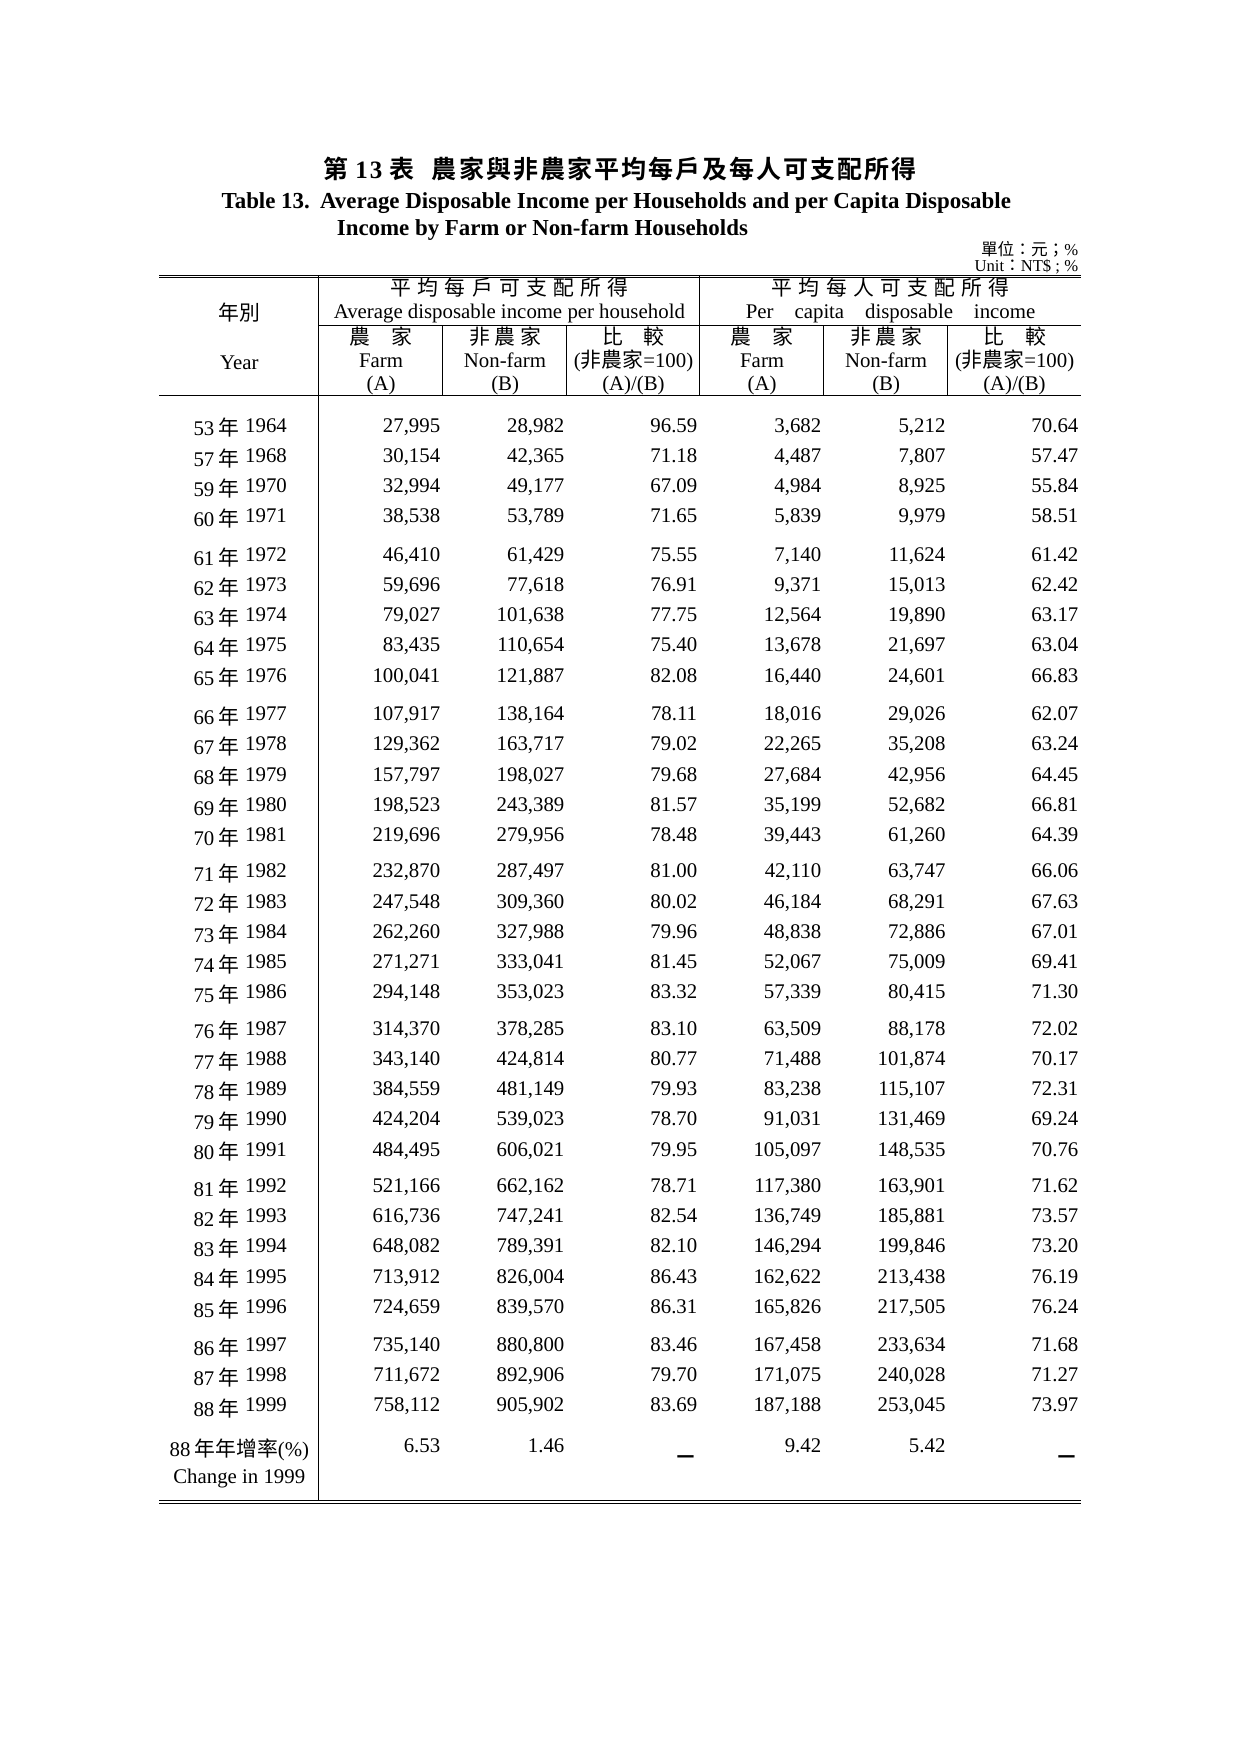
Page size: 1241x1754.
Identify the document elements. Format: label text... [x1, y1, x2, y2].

table_cell 39,443 [700, 821, 824, 851]
table_cell 64.39 [948, 821, 1081, 851]
table_cell 1989 [242, 1075, 318, 1105]
table_cell 9.42 [700, 1433, 824, 1488]
table_cell 82.54 [567, 1202, 700, 1232]
table_cell 78.11 [567, 700, 700, 730]
table_cell 9,371 [700, 571, 824, 601]
table_cell 75.40 [567, 631, 700, 662]
table_cell 年別 [159, 278, 318, 325]
table_cell 333,041 [443, 948, 567, 978]
table_cell 79年 [159, 1105, 242, 1136]
table_cell 84年 [159, 1263, 242, 1293]
table_cell 484,495 [319, 1136, 443, 1166]
table_cell 110,654 [443, 631, 567, 662]
table_cell 76.24 [948, 1293, 1081, 1323]
table_cell 121,887 [443, 662, 567, 692]
table_cell 63.04 [948, 631, 1081, 662]
table_cell [242, 533, 318, 541]
table_cell 66.81 [948, 791, 1081, 821]
table_cell 87年 [159, 1362, 242, 1392]
table_cell 81.57 [567, 791, 700, 821]
table_cell 67.63 [948, 888, 1081, 918]
table_cell 78.48 [567, 821, 700, 851]
table_cell [159, 533, 242, 541]
table_cell 83.10 [567, 1015, 700, 1045]
table_cell 48,838 [700, 918, 824, 948]
table_cell 343,140 [319, 1045, 443, 1075]
table_cell 138,164 [443, 700, 567, 730]
table_cell [567, 1422, 700, 1432]
table_cell 481,149 [443, 1075, 567, 1105]
table_cell 76.19 [948, 1263, 1081, 1293]
table_cell 71,488 [700, 1045, 824, 1075]
table_cell 163,717 [443, 730, 567, 761]
table_cell 66.83 [948, 662, 1081, 692]
table_cell 1998 [242, 1362, 318, 1392]
table_cell 1977 [242, 700, 318, 730]
table_cell 67.01 [948, 918, 1081, 948]
table_cell 1968 [242, 442, 318, 472]
table_cell [567, 692, 700, 700]
table_cell 比 較 (非農家=100) (A)/(B) [567, 326, 699, 395]
table_cell 比 較 (非農家=100) (A)/(B) [948, 326, 1081, 395]
table_cell 21,697 [824, 631, 948, 662]
table_cell 101,874 [824, 1045, 948, 1075]
table_cell 57.47 [948, 442, 1081, 472]
table_cell 233,634 [824, 1331, 948, 1362]
table_cell 平均每人可支配所得 Per capita disposable income [700, 278, 1081, 325]
table_cell 880,800 [443, 1331, 567, 1362]
table_cell [242, 1009, 318, 1015]
table_cell 758,112 [319, 1392, 443, 1422]
table_cell 1997 [242, 1331, 318, 1362]
table_cell Year [159, 325, 318, 395]
table_cell [824, 1422, 948, 1432]
table_cell 1990 [242, 1105, 318, 1136]
table_cell [242, 851, 318, 857]
table_cell 71.27 [948, 1362, 1081, 1392]
table_cell 29,026 [824, 700, 948, 730]
table_cell 88,178 [824, 1015, 948, 1045]
table_cell 826,004 [443, 1263, 567, 1293]
table_cell 232,870 [319, 858, 443, 888]
table_cell 253,045 [824, 1392, 948, 1422]
table_cell [948, 692, 1081, 700]
table_cell 1991 [242, 1136, 318, 1166]
table_cell 24,601 [824, 662, 948, 692]
table_cell 66年 [159, 700, 242, 730]
table_cell 73.57 [948, 1202, 1081, 1232]
table_cell 73年 [159, 918, 242, 948]
table_cell [824, 396, 948, 412]
table_cell 148,535 [824, 1136, 948, 1166]
table_cell [700, 1323, 824, 1331]
table_cell 79.70 [567, 1362, 700, 1392]
table_cell 83,238 [700, 1075, 824, 1105]
table_cell 88年 [159, 1392, 242, 1422]
table_cell 1976 [242, 662, 318, 692]
table_cell 69年 [159, 791, 242, 821]
table_cell [700, 1422, 824, 1432]
table_cell [567, 1323, 700, 1331]
table_cell 713,912 [319, 1263, 443, 1293]
table_cell 72,886 [824, 918, 948, 948]
table_cell [319, 1422, 443, 1432]
table_cell 63,509 [700, 1015, 824, 1045]
table_cell 839,570 [443, 1293, 567, 1323]
table_cell 79.95 [567, 1136, 700, 1166]
table_cell 73.20 [948, 1233, 1081, 1263]
table_cell 71年 [159, 858, 242, 888]
table_cell 61年 [159, 541, 242, 571]
table_cell 79.02 [567, 730, 700, 761]
table_cell 70.64 [948, 412, 1081, 442]
table_cell 62.07 [948, 700, 1081, 730]
table_cell 163,901 [824, 1172, 948, 1202]
table_cell 62.42 [948, 571, 1081, 601]
table_cell 243,389 [443, 791, 567, 821]
table_cell 79.93 [567, 1075, 700, 1105]
table_cell 80年 [159, 1136, 242, 1166]
table_cell 198,523 [319, 791, 443, 821]
table_cell 7,807 [824, 442, 948, 472]
table_cell 129,362 [319, 730, 443, 761]
table_cell 100,041 [319, 662, 443, 692]
table_cell [567, 1009, 700, 1015]
table_cell 424,204 [319, 1105, 443, 1136]
table_cell 1971 [242, 502, 318, 532]
table_cell 78.70 [567, 1105, 700, 1136]
table_cell [319, 1166, 443, 1172]
table_cell 279,956 [443, 821, 567, 851]
table_cell 1974 [242, 601, 318, 631]
table_cell 1986 [242, 978, 318, 1008]
table_cell [319, 1488, 443, 1500]
table_cell [824, 1488, 948, 1500]
table_cell 3,682 [700, 412, 824, 442]
table_cell 606,021 [443, 1136, 567, 1166]
table_cell [159, 1166, 242, 1172]
table_cell 107,917 [319, 700, 443, 730]
table_cell 724,659 [319, 1293, 443, 1323]
table_cell 1985 [242, 948, 318, 978]
table_cell 38,538 [319, 502, 443, 532]
table_cell [948, 1166, 1081, 1172]
table_cell 64年 [159, 631, 242, 662]
table_cell 70.17 [948, 1045, 1081, 1075]
table_cell 101,638 [443, 601, 567, 631]
table_cell [319, 1323, 443, 1331]
table_cell 187,188 [700, 1392, 824, 1422]
table_cell 1981 [242, 821, 318, 851]
table_cell [700, 1166, 824, 1172]
table_cell 1982 [242, 858, 318, 888]
table_cell 57,339 [700, 978, 824, 1008]
table_cell 165,826 [700, 1293, 824, 1323]
table_cell 711,672 [319, 1362, 443, 1392]
table_cell 81.45 [567, 948, 700, 978]
table_cell [159, 1422, 318, 1432]
table_cell 68,291 [824, 888, 948, 918]
table_cell 86.43 [567, 1263, 700, 1293]
table_cell 1988 [242, 1045, 318, 1075]
table_cell [159, 692, 242, 700]
table_cell [443, 692, 567, 700]
table_cell [443, 533, 567, 541]
table_cell 424,814 [443, 1045, 567, 1075]
table_cell Unit：NT$ ; % [159, 258, 1081, 275]
table_cell 農 家 Farm (A) [319, 326, 442, 395]
table_cell 71.62 [948, 1172, 1081, 1202]
table_cell 1995 [242, 1263, 318, 1293]
table_cell 75.55 [567, 541, 700, 571]
table_cell [948, 533, 1081, 541]
table_cell 22,265 [700, 730, 824, 761]
table_cell 13,678 [700, 631, 824, 662]
table_cell 55.84 [948, 472, 1081, 502]
table_cell [567, 851, 700, 857]
table_cell [567, 1488, 700, 1500]
table_cell 136,749 [700, 1202, 824, 1232]
table_cell 71.68 [948, 1331, 1081, 1362]
table_cell 74年 [159, 948, 242, 978]
table_cell [242, 396, 318, 412]
table_cell 19,890 [824, 601, 948, 631]
table_cell 1983 [242, 888, 318, 918]
table_cell 219,696 [319, 821, 443, 851]
table_cell 78.71 [567, 1172, 700, 1202]
table_cell Table 13. Average Disposable Income per Households and per Capita Disposable Income by Farm or Non-farm Households [159, 188, 1081, 242]
table_cell 131,469 [824, 1105, 948, 1136]
table_cell 11,624 [824, 541, 948, 571]
table_cell 42,110 [700, 858, 824, 888]
table_cell 79.96 [567, 918, 700, 948]
table_cell 80.02 [567, 888, 700, 918]
table_cell 1970 [242, 472, 318, 502]
table_header 第13表 農家與非農家平均每戶及每人可支配所得 [159, 150, 1081, 187]
table_cell 86年 [159, 1331, 242, 1362]
table_cell － [567, 1433, 700, 1488]
table_cell 378,285 [443, 1015, 567, 1045]
table_cell 83.32 [567, 978, 700, 1008]
table_cell 42,956 [824, 761, 948, 791]
table_cell [319, 851, 443, 857]
table_cell 62年 [159, 571, 242, 601]
table_cell [824, 1323, 948, 1331]
table_cell 353,023 [443, 978, 567, 1008]
table_cell － [948, 1433, 1081, 1488]
table_cell [824, 692, 948, 700]
table_cell 農 家 Farm (A) [700, 326, 823, 395]
table_cell [567, 1166, 700, 1172]
table_cell [700, 533, 824, 541]
table_cell [319, 396, 443, 412]
table_cell [159, 1323, 242, 1331]
table_cell 199,846 [824, 1233, 948, 1263]
table_cell [948, 1422, 1081, 1432]
table_cell 73.97 [948, 1392, 1081, 1422]
table_cell 1.46 [443, 1433, 567, 1488]
table_cell 91,031 [700, 1105, 824, 1136]
table_cell 1975 [242, 631, 318, 662]
table_cell [159, 396, 242, 412]
table_cell 198,027 [443, 761, 567, 791]
table_cell 9,979 [824, 502, 948, 532]
table_cell 67.09 [567, 472, 700, 502]
table_cell 12,564 [700, 601, 824, 631]
table_cell 78年 [159, 1075, 242, 1105]
table_cell [948, 396, 1081, 412]
table_cell [443, 396, 567, 412]
table_cell 662,162 [443, 1172, 567, 1202]
table_cell 294,148 [319, 978, 443, 1008]
table_cell 75,009 [824, 948, 948, 978]
table_cell 79,027 [319, 601, 443, 631]
table_cell 71.30 [948, 978, 1081, 1008]
table_cell 81.00 [567, 858, 700, 888]
table_cell 1973 [242, 571, 318, 601]
table_cell 59,696 [319, 571, 443, 601]
table_cell 262,260 [319, 918, 443, 948]
table_cell 81年 [159, 1172, 242, 1202]
table_cell 105,097 [700, 1136, 824, 1166]
table_cell 59年 [159, 472, 242, 502]
table_cell [567, 533, 700, 541]
table_cell 單位：元；% [159, 242, 1081, 258]
table_cell 1994 [242, 1233, 318, 1263]
table_cell 892,906 [443, 1362, 567, 1392]
table_cell [700, 692, 824, 700]
table_cell 61,429 [443, 541, 567, 571]
table_cell 77,618 [443, 571, 567, 601]
table_cell [824, 533, 948, 541]
table_cell 1980 [242, 791, 318, 821]
table_cell 185,881 [824, 1202, 948, 1232]
table_cell 314,370 [319, 1015, 443, 1045]
table_cell 1996 [242, 1293, 318, 1323]
table_cell 16,440 [700, 662, 824, 692]
table_cell 1964 [242, 412, 318, 442]
table_cell 68年 [159, 761, 242, 791]
table_cell 42,365 [443, 442, 567, 472]
table_cell 162,622 [700, 1263, 824, 1293]
table_cell 63,747 [824, 858, 948, 888]
table_cell 30,154 [319, 442, 443, 472]
table_cell 35,199 [700, 791, 824, 821]
table_cell 88年年增率(%) Change in 1999 [159, 1433, 318, 1488]
table_cell 157,797 [319, 761, 443, 791]
table_cell 70.76 [948, 1136, 1081, 1166]
table_cell 146,294 [700, 1233, 824, 1263]
table_cell [159, 1009, 242, 1015]
table_cell 60年 [159, 502, 242, 532]
table_cell [319, 692, 443, 700]
table_cell 6.53 [319, 1433, 443, 1488]
table_cell 76年 [159, 1015, 242, 1045]
table_cell 217,505 [824, 1293, 948, 1323]
table_cell 85年 [159, 1293, 242, 1323]
table_cell 49,177 [443, 472, 567, 502]
table_cell [443, 1422, 567, 1432]
table_cell 327,988 [443, 918, 567, 948]
table_cell [319, 1009, 443, 1015]
table_cell 77.75 [567, 601, 700, 631]
table_cell [443, 1009, 567, 1015]
table_cell 1972 [242, 541, 318, 571]
table_cell [948, 1488, 1081, 1500]
table_cell 72.02 [948, 1015, 1081, 1045]
table_cell 非 農 家 Non-farm (B) [824, 326, 947, 395]
table_cell 76.91 [567, 571, 700, 601]
table_cell 66.06 [948, 858, 1081, 888]
table_cell 61,260 [824, 821, 948, 851]
table_cell 52,067 [700, 948, 824, 978]
table_cell 83.69 [567, 1392, 700, 1422]
table_cell 648,082 [319, 1233, 443, 1263]
table_cell 1993 [242, 1202, 318, 1232]
table_cell 72年 [159, 888, 242, 918]
table_cell [319, 533, 443, 541]
table_cell 1984 [242, 918, 318, 948]
table_cell 18,016 [700, 700, 824, 730]
table_cell 64.45 [948, 761, 1081, 791]
table_cell 115,107 [824, 1075, 948, 1105]
table_cell 747,241 [443, 1202, 567, 1232]
table_cell 52,682 [824, 791, 948, 821]
table_cell [159, 1488, 318, 1500]
table_cell 80.77 [567, 1045, 700, 1075]
table_cell 平均每戶可支配所得 Average disposable income per household [319, 278, 699, 325]
table_cell 384,559 [319, 1075, 443, 1105]
table_cell [443, 1166, 567, 1172]
table_cell 69.24 [948, 1105, 1081, 1136]
table_cell 77年 [159, 1045, 242, 1075]
table_cell 53年 [159, 412, 242, 442]
table_cell 82.10 [567, 1233, 700, 1263]
table_cell 5.42 [824, 1433, 948, 1488]
table_cell 15,013 [824, 571, 948, 601]
table_cell 83年 [159, 1233, 242, 1263]
table_cell [700, 851, 824, 857]
table_cell 86.31 [567, 1293, 700, 1323]
table_cell [948, 851, 1081, 857]
table_cell 63.24 [948, 730, 1081, 761]
table_cell 4,487 [700, 442, 824, 472]
table_cell 63.17 [948, 601, 1081, 631]
table_cell 46,410 [319, 541, 443, 571]
table_cell 83.46 [567, 1331, 700, 1362]
table_cell 309,360 [443, 888, 567, 918]
table_cell [700, 1488, 824, 1500]
table_cell [824, 851, 948, 857]
table_cell 75年 [159, 978, 242, 1008]
table_cell 70年 [159, 821, 242, 851]
table_cell 69.41 [948, 948, 1081, 978]
table_cell [443, 851, 567, 857]
table_cell 46,184 [700, 888, 824, 918]
table_cell 616,736 [319, 1202, 443, 1232]
table_cell 65年 [159, 662, 242, 692]
table_cell 213,438 [824, 1263, 948, 1293]
table_cell 80,415 [824, 978, 948, 1008]
table_cell 1999 [242, 1392, 318, 1422]
table_cell 539,023 [443, 1105, 567, 1136]
table_cell 53,789 [443, 502, 567, 532]
table_cell 非 農 家 Non-farm (B) [443, 326, 566, 395]
table_cell 271,271 [319, 948, 443, 978]
table_cell [159, 851, 242, 857]
table_cell 28,982 [443, 412, 567, 442]
table_cell 57年 [159, 442, 242, 472]
table_cell 905,902 [443, 1392, 567, 1422]
table_cell 71.18 [567, 442, 700, 472]
table_cell 117,380 [700, 1172, 824, 1202]
table_cell 61.42 [948, 541, 1081, 571]
table_cell 1992 [242, 1172, 318, 1202]
table_cell [242, 1323, 318, 1331]
table_cell 72.31 [948, 1075, 1081, 1105]
table_cell 96.59 [567, 412, 700, 442]
table_cell 5,212 [824, 412, 948, 442]
table_cell 7,140 [700, 541, 824, 571]
table_cell 8,925 [824, 472, 948, 502]
table_cell [700, 396, 824, 412]
table_cell [443, 1488, 567, 1500]
table_cell 4,984 [700, 472, 824, 502]
table_cell 1987 [242, 1015, 318, 1045]
table_cell 240,028 [824, 1362, 948, 1392]
table_cell 27,684 [700, 761, 824, 791]
table_cell 71.65 [567, 502, 700, 532]
table_cell [948, 1323, 1081, 1331]
table_cell 1978 [242, 730, 318, 761]
table_cell [824, 1166, 948, 1172]
table_cell [824, 1009, 948, 1015]
table_cell [443, 1323, 567, 1331]
table_cell [242, 692, 318, 700]
table_cell 67年 [159, 730, 242, 761]
table_cell 171,075 [700, 1362, 824, 1392]
table_cell [242, 1166, 318, 1172]
table_cell 32,994 [319, 472, 443, 502]
table_cell 167,458 [700, 1331, 824, 1362]
table_cell 83,435 [319, 631, 443, 662]
table_cell 79.68 [567, 761, 700, 791]
table_cell 735,140 [319, 1331, 443, 1362]
table_cell 58.51 [948, 502, 1081, 532]
table_cell 287,497 [443, 858, 567, 888]
table_cell 1979 [242, 761, 318, 791]
table_cell 63年 [159, 601, 242, 631]
table_cell 35,208 [824, 730, 948, 761]
table_cell 521,166 [319, 1172, 443, 1202]
table_cell [700, 1009, 824, 1015]
table_cell [948, 1009, 1081, 1015]
table_cell 27,995 [319, 412, 443, 442]
table_cell 82年 [159, 1202, 242, 1232]
table_cell 789,391 [443, 1233, 567, 1263]
table_cell 5,839 [700, 502, 824, 532]
table_cell [567, 396, 700, 412]
table_cell 82.08 [567, 662, 700, 692]
table_cell 247,548 [319, 888, 443, 918]
